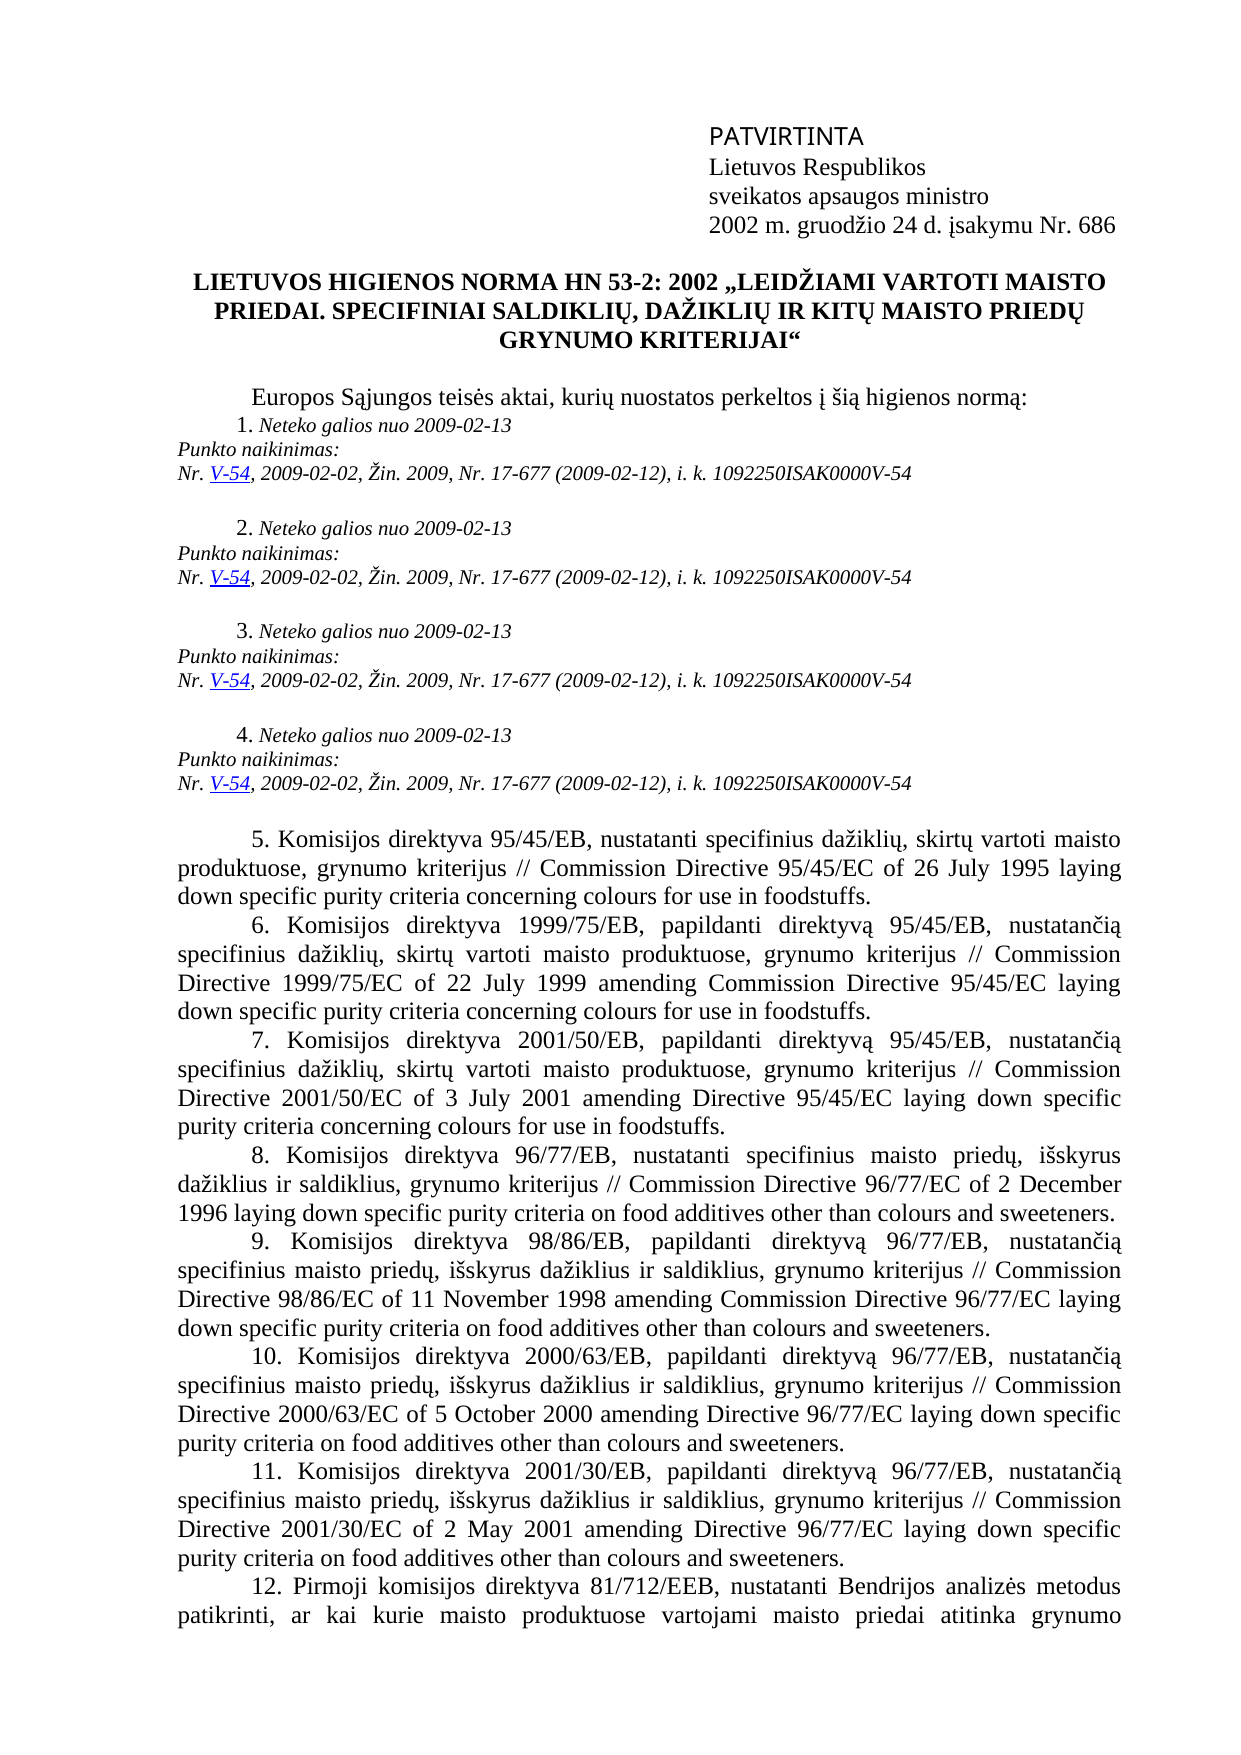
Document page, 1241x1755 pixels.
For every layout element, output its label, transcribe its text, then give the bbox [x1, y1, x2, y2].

text Europos Sąjungos teisės aktai, kurių nuostatos perkeltos į šią higienos normą: [177, 382, 1122, 411]
text Punkto naikinimas: [177, 541, 1122, 564]
text Punkto naikinimas: [177, 437, 1122, 461]
text 2002 m. gruodžio 24 d. įsakymu Nr. 686 [177, 210, 1122, 238]
text Lietuvos Respublikos [177, 152, 1122, 181]
text 12. Pirmoji komisijos direktyva 81/712/EEB, nustatanti Bendrijos analizės metodus patikrinti, ar kai kurie maisto produktuose vartojami maisto priedai atitinka grynumo [177, 1571, 1122, 1629]
text Punkto naikinimas: [177, 747, 1122, 771]
text 4. Neteko galios nuo 2009-02-13 [177, 721, 1122, 747]
text 3. Neteko galios nuo 2009-02-13 [177, 617, 1122, 644]
text Punkto naikinimas: [177, 644, 1122, 668]
text 1. Neteko galios nuo 2009-02-13 [177, 411, 1122, 437]
text Nr. V-54, 2009-02-02, Žin. 2009, Nr. 17-677 (2009-02-12), i. k. 1092250ISAK0000V-54 [177, 564, 1122, 589]
text 9. Komisijos direktyva 98/86/EB, papildanti direktyvą 96/77/EB, nustatančią specifinius maisto priedų, išskyrus dažiklius ir saldiklius, grynumo kriterijus // Commission Directive 98/86/EC of 11 November 1998 amending Commission Directive 96/77/EC laying down specific purity criteria on food additives other than colours and sweeteners. [177, 1226, 1122, 1341]
text Nr. V-54, 2009-02-02, Žin. 2009, Nr. 17-677 (2009-02-12), i. k. 1092250ISAK0000V-54 [177, 668, 1122, 692]
text Nr. V-54, 2009-02-02, Žin. 2009, Nr. 17-677 (2009-02-12), i. k. 1092250ISAK0000V-54 [177, 771, 1122, 795]
text 6. Komisijos direktyva 1999/75/EB, papildanti direktyvą 95/45/EB, nustatančią specifinius dažiklių, skirtų vartoti maisto produktuose, grynumo kriterijus // Commission Directive 1999/75/EC of 22 July 1999 amending Commission Directive 95/45/EC laying down specific purity criteria concerning colours for use in foodstuffs. [177, 910, 1122, 1025]
text 2. Neteko galios nuo 2009-02-13 [177, 514, 1122, 541]
text 7. Komisijos direktyva 2001/50/EB, papildanti direktyvą 95/45/EB, nustatančią specifinius dažiklių, skirtų vartoti maisto produktuose, grynumo kriterijus // Commission Directive 2001/50/EC of 3 July 2001 amending Directive 95/45/EC laying down specific purity criteria concerning colours for use in foodstuffs. [177, 1025, 1122, 1140]
text sveikatos apsaugos ministro [177, 181, 1122, 210]
text Nr. V-54, 2009-02-02, Žin. 2009, Nr. 17-677 (2009-02-12), i. k. 1092250ISAK0000V-54 [177, 461, 1122, 485]
text PATVIRTINTA [177, 118, 1122, 152]
text 5. Komisijos direktyva 95/45/EB, nustatanti specifinius dažiklių, skirtų vartoti maisto produktuose, grynumo kriterijus // Commission Directive 95/45/EC of 26 July 1995 laying down specific purity criteria concerning colours for use in foodstuffs. [177, 824, 1122, 910]
text 11. Komisijos direktyva 2001/30/EB, papildanti direktyvą 96/77/EB, nustatančią specifinius maisto priedų, išskyrus dažiklius ir saldiklius, grynumo kriterijus // Commission Directive 2001/30/EC of 2 May 2001 amending Directive 96/77/EC laying down specific purity criteria on food additives other than colours and sweeteners. [177, 1456, 1122, 1571]
text LIETUVOS HIGIENOS NORMA HN 53-2: 2002 „LEIDŽIAMI VARTOTI MAISTO PRIEDAI. SPECIFINIAI SALDIKLIŲ, DAŽIKLIŲ IR KITŲ MAISTO PRIEDŲ GRYNUMO KRITERIJAI“ [177, 267, 1122, 353]
text 10. Komisijos direktyva 2000/63/EB, papildanti direktyvą 96/77/EB, nustatančią specifinius maisto priedų, išskyrus dažiklius ir saldiklius, grynumo kriterijus // Commission Directive 2000/63/EC of 5 October 2000 amending Directive 96/77/EC laying down specific purity criteria on food additives other than colours and sweeteners. [177, 1341, 1122, 1456]
text 8. Komisijos direktyva 96/77/EB, nustatanti specifinius maisto priedų, išskyrus dažiklius ir saldiklius, grynumo kriterijus // Commission Directive 96/77/EC of 2 December 1996 laying down specific purity criteria on food additives other than colours and sweeteners. [177, 1140, 1122, 1226]
